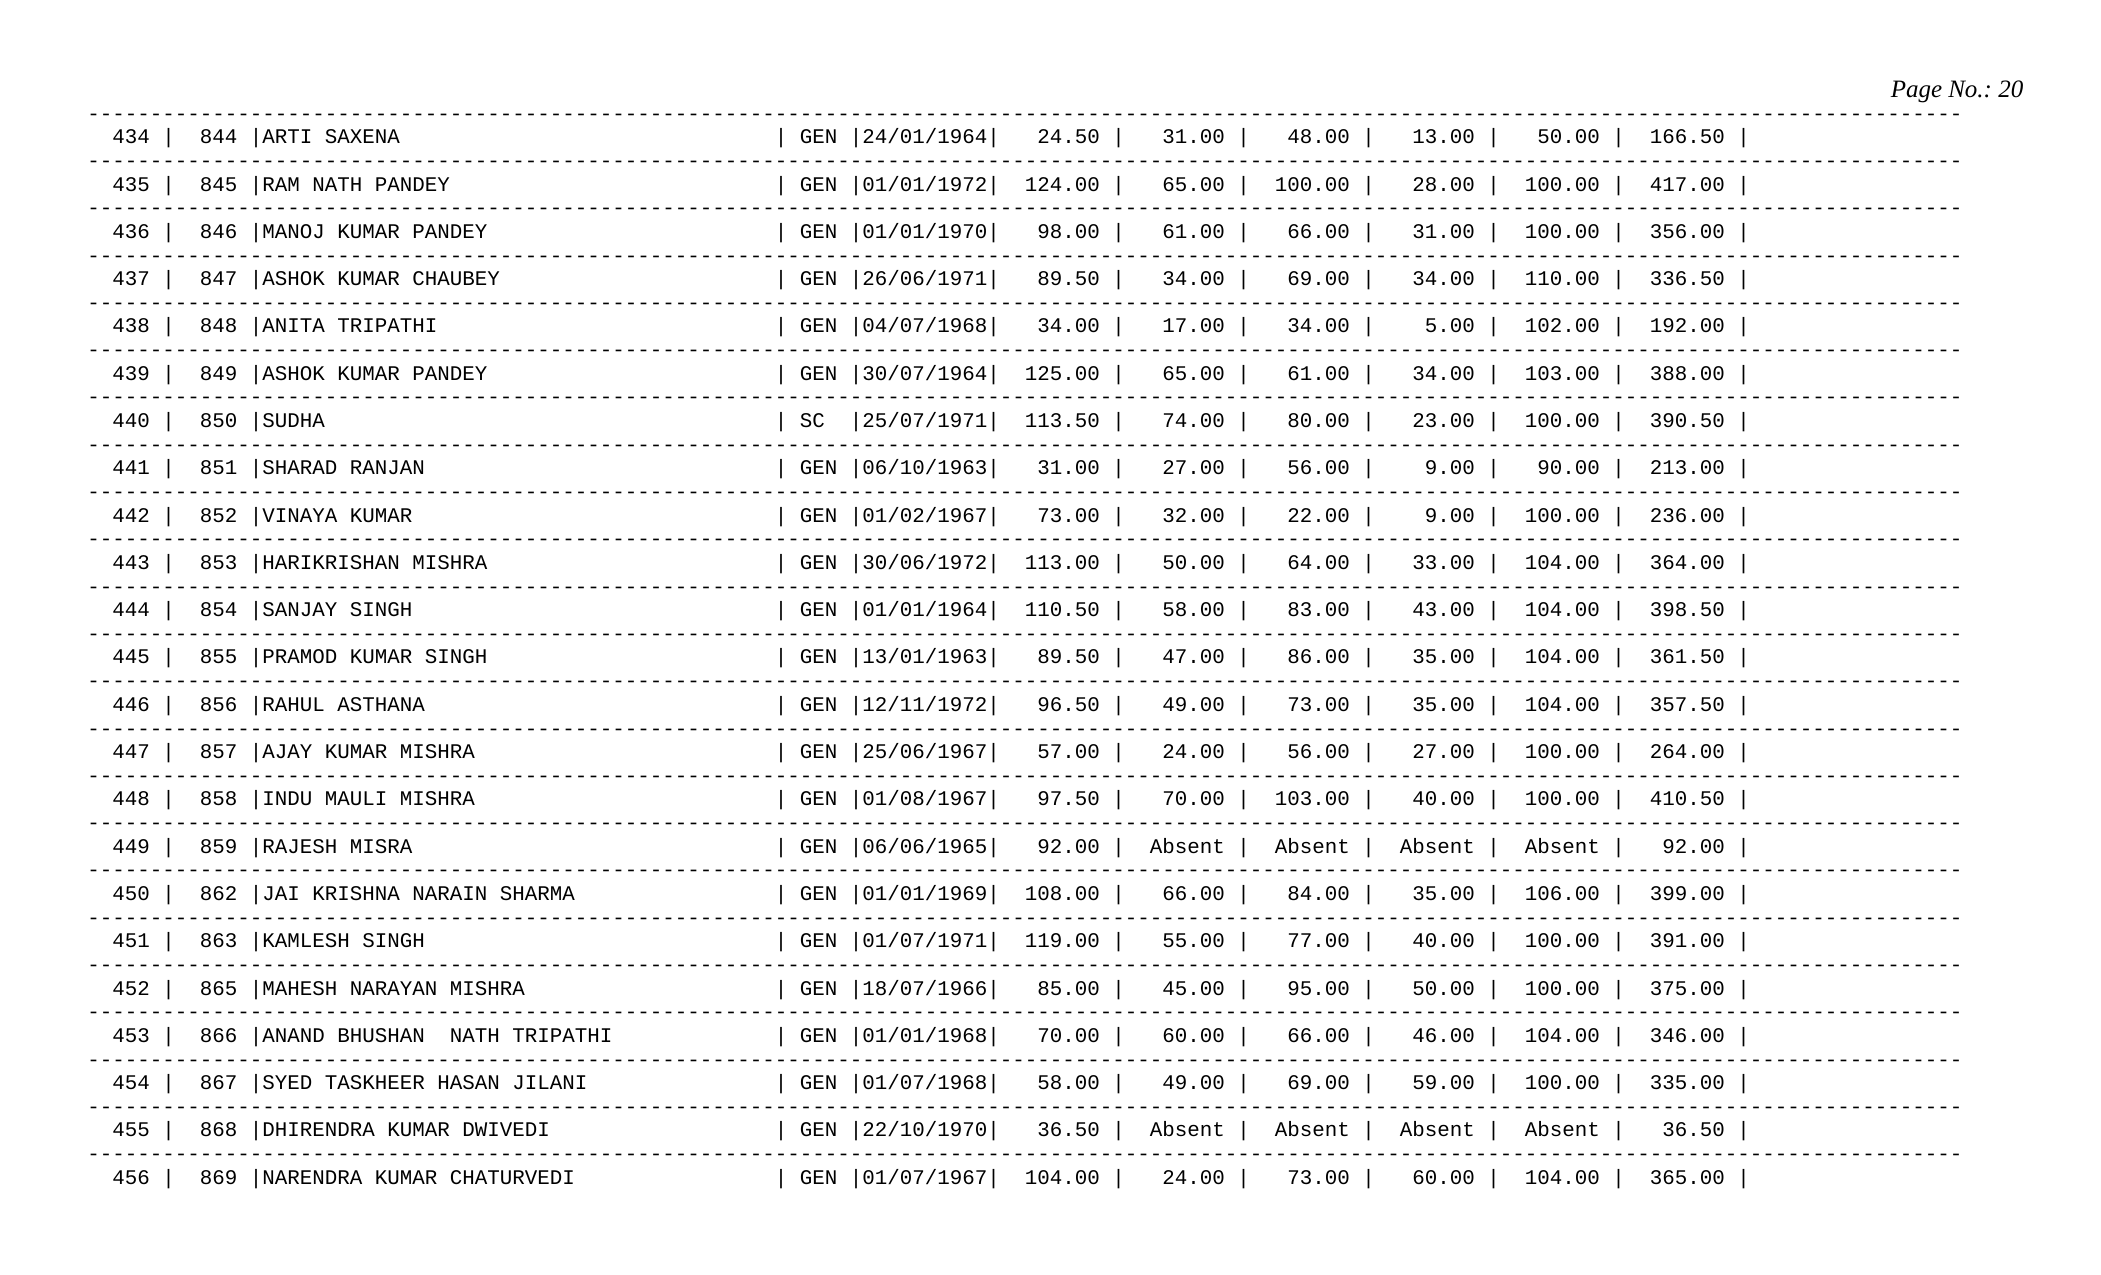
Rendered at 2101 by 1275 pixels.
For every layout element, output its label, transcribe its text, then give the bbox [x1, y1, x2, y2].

text 442 | 852 |VINAYA KUMAR | GEN |01/02/1967| 73.00 | 32.00 | 22.00 | 9.00 | 100.00 | 236.00 | [87, 505, 2025, 528]
text ------------------------------------------------------------------------------------------------------------------------------------------------------ [87, 812, 2025, 836]
text 451 | 863 |KAMLESH SINGH | GEN |01/07/1971| 119.00 | 55.00 | 77.00 | 40.00 | 100.00 | 391.00 | [87, 930, 2025, 954]
text ------------------------------------------------------------------------------------------------------------------------------------------------------ [87, 150, 2025, 174]
text 436 | 846 |MANOJ KUMAR PANDEY | GEN |01/01/1970| 98.00 | 61.00 | 66.00 | 31.00 | 100.00 | 356.00 | [87, 221, 2025, 244]
text ------------------------------------------------------------------------------------------------------------------------------------------------------ [87, 670, 2025, 694]
text 448 | 858 |INDU MAULI MISHRA | GEN |01/08/1967| 97.50 | 70.00 | 103.00 | 40.00 | 100.00 | 410.50 | [87, 788, 2025, 812]
text 439 | 849 |ASHOK KUMAR PANDEY | GEN |30/07/1964| 125.00 | 65.00 | 61.00 | 34.00 | 103.00 | 388.00 | [87, 363, 2025, 386]
text ------------------------------------------------------------------------------------------------------------------------------------------------------ [87, 1001, 2025, 1025]
text 445 | 855 |PRAMOD KUMAR SINGH | GEN |13/01/1963| 89.50 | 47.00 | 86.00 | 35.00 | 104.00 | 361.50 | [87, 647, 2025, 670]
text ------------------------------------------------------------------------------------------------------------------------------------------------------ [87, 244, 2025, 268]
text 443 | 853 |HARIKRISHAN MISHRA | GEN |30/06/1972| 113.00 | 50.00 | 64.00 | 33.00 | 104.00 | 364.00 | [87, 552, 2025, 576]
text ------------------------------------------------------------------------------------------------------------------------------------------------------ [87, 197, 2025, 221]
text 437 | 847 |ASHOK KUMAR CHAUBEY | GEN |26/06/1971| 89.50 | 34.00 | 69.00 | 34.00 | 110.00 | 336.50 | [87, 268, 2025, 292]
text 453 | 866 |ANAND BHUSHAN NATH TRIPATHI | GEN |01/01/1968| 70.00 | 60.00 | 66.00 | 46.00 | 104.00 | 346.00 | [87, 1025, 2025, 1048]
text 447 | 857 |AJAY KUMAR MISHRA | GEN |25/06/1967| 57.00 | 24.00 | 56.00 | 27.00 | 100.00 | 264.00 | [87, 741, 2025, 765]
text 434 | 844 |ARTI SAXENA | GEN |24/01/1964| 24.50 | 31.00 | 48.00 | 13.00 | 50.00 | 166.50 | [87, 126, 2025, 150]
text 435 | 845 |RAM NATH PANDEY | GEN |01/01/1972| 124.00 | 65.00 | 100.00 | 28.00 | 100.00 | 417.00 | [87, 174, 2025, 197]
text 450 | 862 |JAI KRISHNA NARAIN SHARMA | GEN |01/01/1969| 108.00 | 66.00 | 84.00 | 35.00 | 106.00 | 399.00 | [87, 883, 2025, 907]
text 438 | 848 |ANITA TRIPATHI | GEN |04/07/1968| 34.00 | 17.00 | 34.00 | 5.00 | 102.00 | 192.00 | [87, 316, 2025, 339]
text ------------------------------------------------------------------------------------------------------------------------------------------------------ [87, 339, 2025, 363]
text ------------------------------------------------------------------------------------------------------------------------------------------------------ [87, 954, 2025, 978]
text ------------------------------------------------------------------------------------------------------------------------------------------------------ [87, 1096, 2025, 1119]
text ------------------------------------------------------------------------------------------------------------------------------------------------------ [87, 434, 2025, 457]
text ------------------------------------------------------------------------------------------------------------------------------------------------------ [87, 623, 2025, 647]
text 456 | 869 |NARENDRA KUMAR CHATURVEDI | GEN |01/07/1967| 104.00 | 24.00 | 73.00 | 60.00 | 104.00 | 365.00 | [87, 1167, 2025, 1190]
text ------------------------------------------------------------------------------------------------------------------------------------------------------ [87, 103, 2025, 126]
text ------------------------------------------------------------------------------------------------------------------------------------------------------ [87, 859, 2025, 883]
text ------------------------------------------------------------------------------------------------------------------------------------------------------ [87, 481, 2025, 505]
text ------------------------------------------------------------------------------------------------------------------------------------------------------ [87, 576, 2025, 599]
text ------------------------------------------------------------------------------------------------------------------------------------------------------ [87, 1048, 2025, 1072]
text 449 | 859 |RAJESH MISRA | GEN |06/06/1965| 92.00 | Absent | Absent | Absent | Absent | 92.00 | [87, 836, 2025, 859]
text 441 | 851 |SHARAD RANJAN | GEN |06/10/1963| 31.00 | 27.00 | 56.00 | 9.00 | 90.00 | 213.00 | [87, 457, 2025, 481]
text 446 | 856 |RAHUL ASTHANA | GEN |12/11/1972| 96.50 | 49.00 | 73.00 | 35.00 | 104.00 | 357.50 | [87, 694, 2025, 717]
text 452 | 865 |MAHESH NARAYAN MISHRA | GEN |18/07/1966| 85.00 | 45.00 | 95.00 | 50.00 | 100.00 | 375.00 | [87, 978, 2025, 1001]
text ------------------------------------------------------------------------------------------------------------------------------------------------------ [87, 1143, 2025, 1167]
text ------------------------------------------------------------------------------------------------------------------------------------------------------ [87, 528, 2025, 552]
text ------------------------------------------------------------------------------------------------------------------------------------------------------ [87, 907, 2025, 930]
text ------------------------------------------------------------------------------------------------------------------------------------------------------ [87, 765, 2025, 788]
text 455 | 868 |DHIRENDRA KUMAR DWIVEDI | GEN |22/10/1970| 36.50 | Absent | Absent | Absent | Absent | 36.50 | [87, 1119, 2025, 1143]
text ------------------------------------------------------------------------------------------------------------------------------------------------------ [87, 292, 2025, 316]
text 444 | 854 |SANJAY SINGH | GEN |01/01/1964| 110.50 | 58.00 | 83.00 | 43.00 | 104.00 | 398.50 | [87, 599, 2025, 623]
text ------------------------------------------------------------------------------------------------------------------------------------------------------ [87, 386, 2025, 410]
text 440 | 850 |SUDHA | SC |25/07/1971| 113.50 | 74.00 | 80.00 | 23.00 | 100.00 | 390.50 | [87, 410, 2025, 434]
text ------------------------------------------------------------------------------------------------------------------------------------------------------ [87, 717, 2025, 741]
text 454 | 867 |SYED TASKHEER HASAN JILANI | GEN |01/07/1968| 58.00 | 49.00 | 69.00 | 59.00 | 100.00 | 335.00 | [87, 1072, 2025, 1096]
